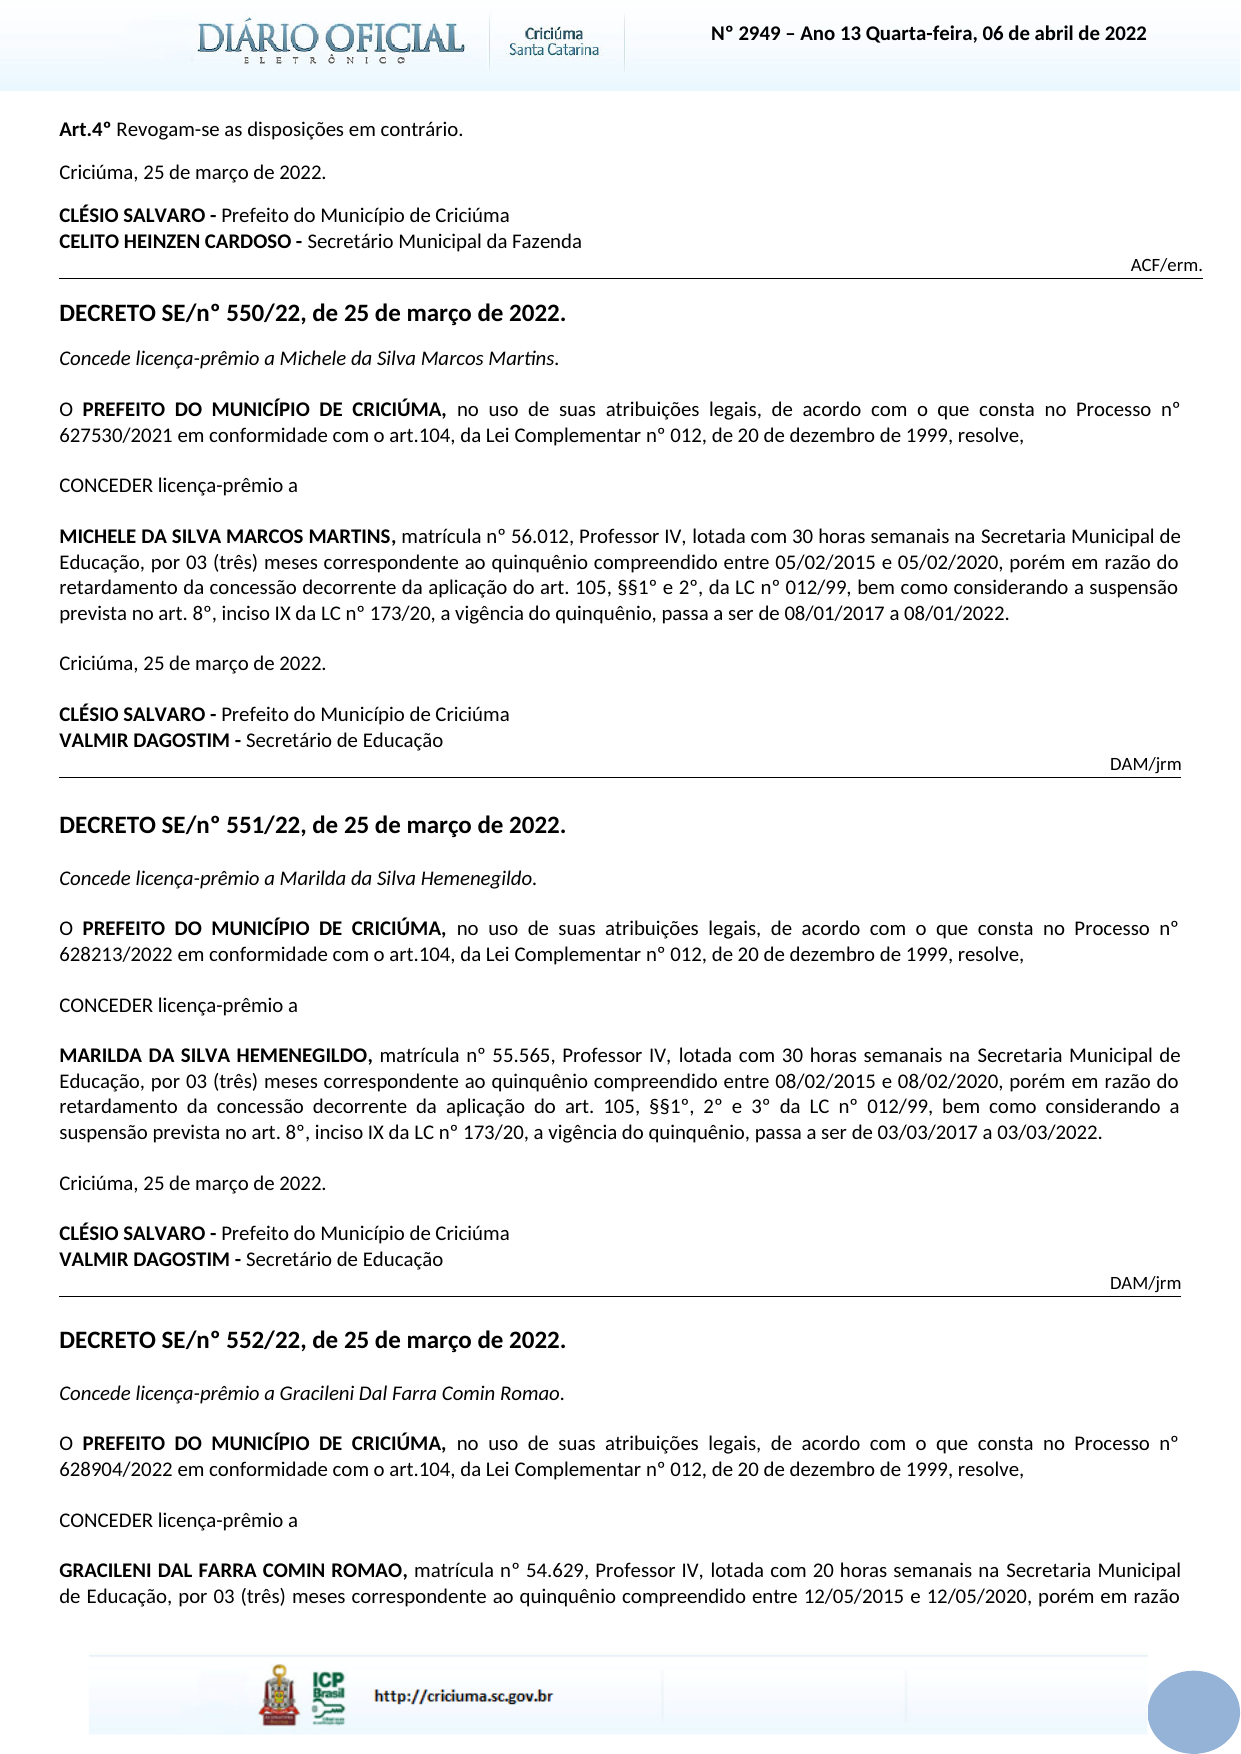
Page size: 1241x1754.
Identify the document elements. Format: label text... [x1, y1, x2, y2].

text Concede licença-prêmio a Michele da Silva Marcos Martins. [59, 346, 1181, 371]
text DECRETO SE/nº 551/22, de 25 de março de 2022. [59, 809, 1181, 839]
text Concede licença-prêmio a Gracileni Dal Farra Comin Romao. [59, 1380, 1181, 1405]
text CONCEDER licença-prêmio a [59, 473, 1181, 498]
text CONCEDER licença-prêmio a [59, 992, 1181, 1017]
text Concede licença-prêmio a Marilda da Silva Hemenegildo. [59, 865, 1181, 890]
text CELITO HEINZEN CARDOSO - Secretário Municipal da Fazenda [59, 228, 1181, 253]
text Criciúma, 25 de março de 2022. [59, 651, 1181, 676]
text VALMIR DAGOSTIM - Secretário de Educação [59, 1246, 1240, 1271]
text MICHELE DA SILVA MARCOS MARTINS, matrícula nº 56.012, Professor IV, lotada com 30 horas semanais na Secretaria Municipal de Educação, por 03 (três) meses correspondente ao quinquênio compreendido entre 05/02/2015 e 05/02/2020, porém em razão do retardamento da concessão decorrente da aplicação do art. 105, §§1º e 2º, da LC nº 012/99, bem como considerando a suspensão prevista no art. 8º, inciso IX da LC nº 173/20, a vigência do quinquênio, passa a ser de 08/01/2017 a 08/01/2022. [59, 523, 1181, 625]
text O PREFEITO DO MUNICÍPIO DE CRICIÚMA, no uso de suas atribuições legais, de acordo com o que consta no Processo nº 628213/2022 em conformidade com o art.104, da Lei Complementar nº 012, de 20 de dezembro de 1999, resolve, [59, 916, 1181, 966]
text Art.4º Revogam-se as disposições em contrário. [59, 116, 1181, 141]
text DECRETO SE/nº 552/22, de 25 de março de 2022. [59, 1324, 1181, 1354]
text DAM/jrm [59, 752, 1181, 777]
text MARILDA DA SILVA HEMENEGILDO, matrícula nº 55.565, Professor IV, lotada com 30 horas semanais na Secretaria Municipal de Educação, por 03 (três) meses correspondente ao quinquênio compreendido entre 08/02/2015 e 08/02/2020, porém em razão do retardamento da concessão decorrente da aplicação do art. 105, §§1º, 2º e 3º da LC nº 012/99, bem como considerando a suspensão prevista no art. 8º, inciso IX da LC nº 173/20, a vigência do quinquênio, passa a ser de 03/03/2017 a 03/03/2022. [59, 1043, 1181, 1144]
text DECRETO SE/nº 550/22, de 25 de março de 2022. [59, 297, 1181, 328]
text CONCEDER licença-prêmio a [59, 1507, 1181, 1532]
text O PREFEITO DO MUNICÍPIO DE CRICIÚMA, no uso de suas atribuições legais, de acordo com o que consta no Processo nº 627530/2021 em conformidade com o art.104, da Lei Complementar nº 012, de 20 de dezembro de 1999, resolve, [59, 396, 1181, 447]
text Criciúma, 25 de março de 2022. [59, 1170, 1181, 1195]
text CLÉSIO SALVARO - Prefeito do Município de Criciúma [59, 701, 1181, 727]
text DAM/jrm [59, 1271, 1181, 1296]
text GRACILENI DAL FARRA COMIN ROMAO, matrícula nº 54.629, Professor IV, lotada com 20 horas semanais na Secretaria Municipal de Educação, por 03 (três) meses correspondente ao quinquênio compreendido entre 12/05/2015 e 12/05/2020, porém em razão [59, 1558, 1181, 1608]
text CLÉSIO SALVARO - Prefeito do Município de Criciúma [59, 202, 1181, 228]
text O PREFEITO DO MUNICÍPIO DE CRICIÚMA, no uso de suas atribuições legais, de acordo com o que consta no Processo nº 628904/2022 em conformidade com o art.104, da Lei Complementar nº 012, de 20 de dezembro de 1999, resolve, [59, 1431, 1181, 1481]
text VALMIR DAGOSTIM - Secretário de Educação [59, 727, 1181, 752]
text ACF/erm. [59, 253, 1203, 278]
text Criciúma, 25 de março de 2022. [59, 159, 1181, 185]
text CLÉSIO SALVARO - Prefeito do Município de Criciúma [59, 1221, 1240, 1246]
